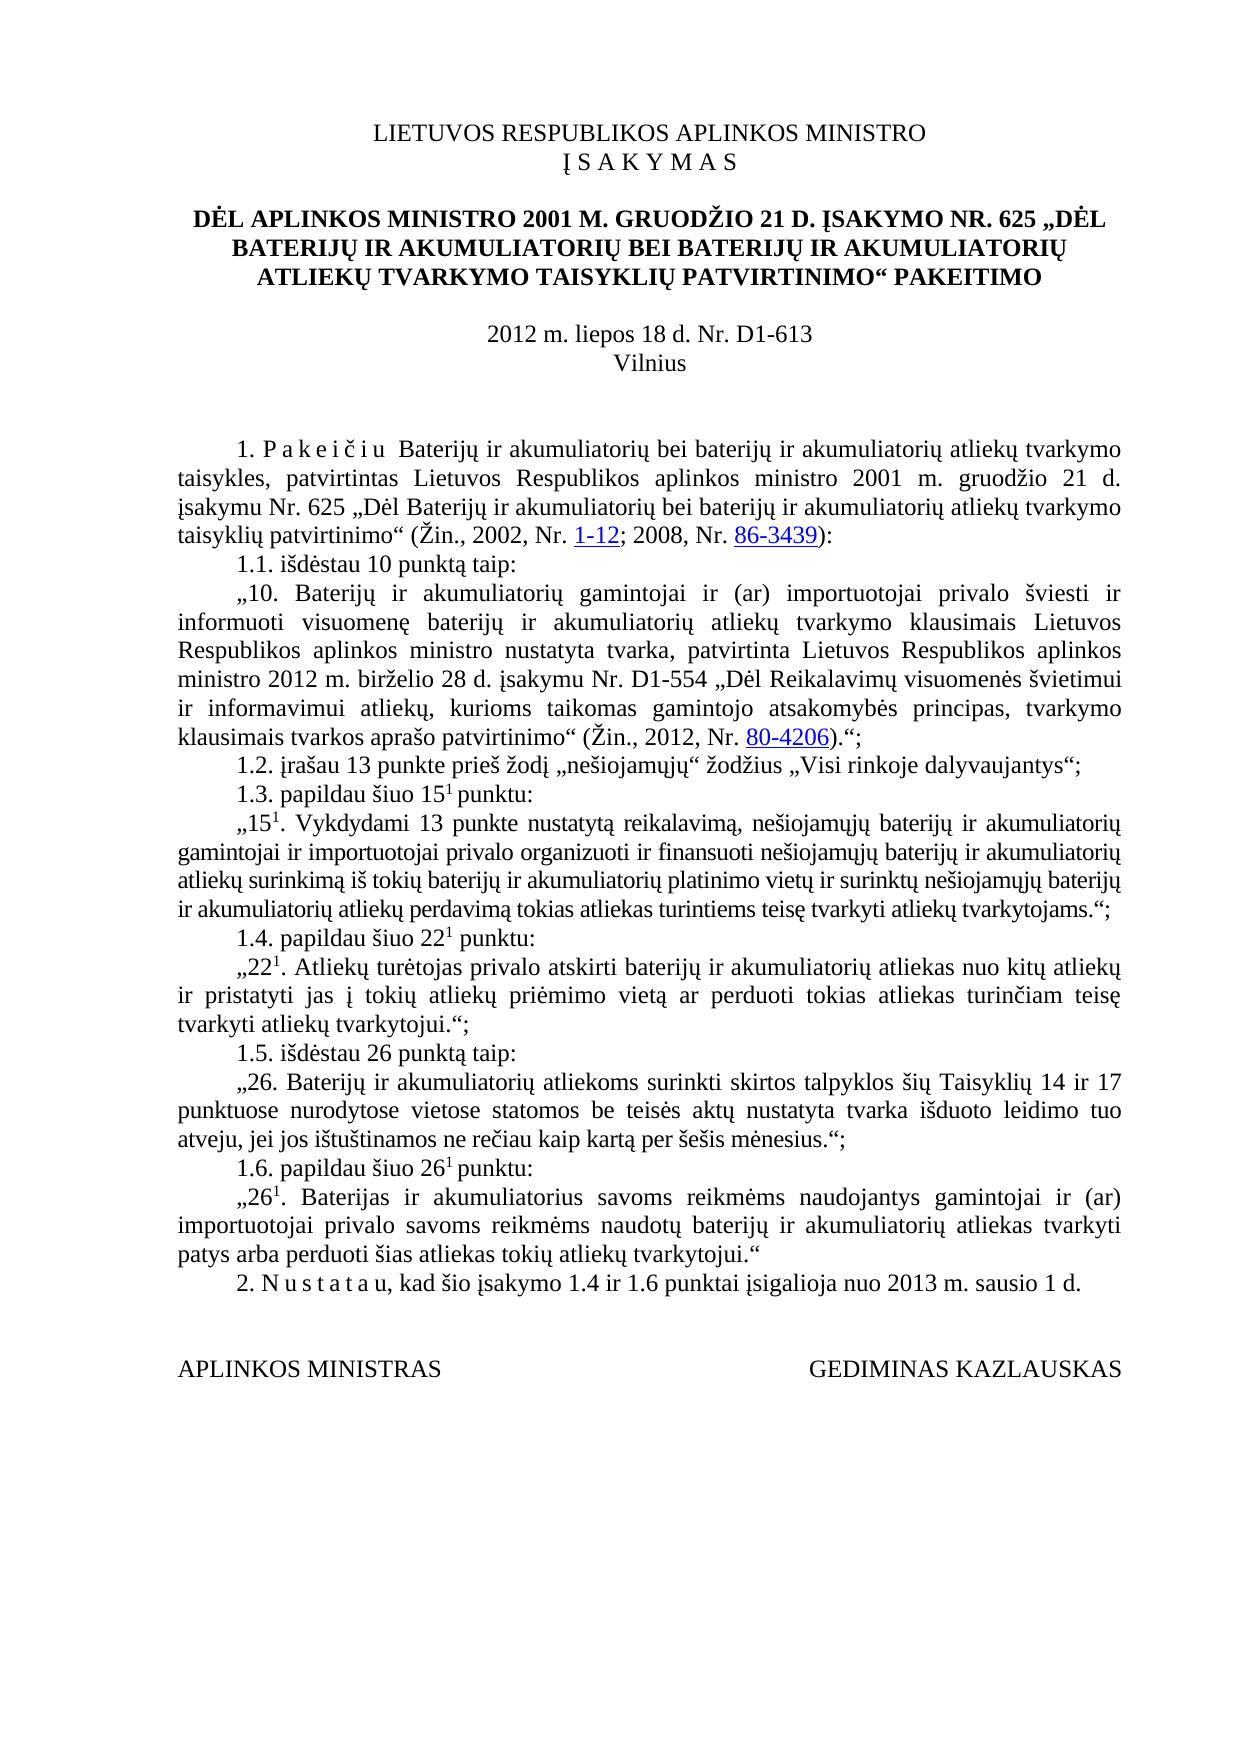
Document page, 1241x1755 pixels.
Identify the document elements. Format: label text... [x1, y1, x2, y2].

text 2. Nustatau, kad šio įsakymo 1.4 ir 1.6 punktai įsigalioja nuo 2013 m. sausio 1 d. [177, 1268, 1122, 1297]
text 1.5. išdėstau 26 punktą taip: [177, 1038, 1122, 1067]
text Aplinkos ministras Gediminas Kazlauskas [177, 1354, 1122, 1383]
text „221. Atliekų turėtojas privalo atskirti baterijų ir akumuliatorių atliekas nuo kitų atliekų ir pristatyti jas į tokių atliekų priėmimo vietą ar perduoti tokias atliekas turinčiam teisę tvarkyti atliekų tvarkytojui.“; [177, 952, 1122, 1038]
text 1.4. papildau šiuo 221 punktu: [177, 923, 1122, 952]
text 1.3. papildau šiuo 151 punktu: [177, 779, 1122, 808]
text 2012 m. liepos 18 d. Nr. D1-613 [177, 319, 1122, 348]
text LIETUVOS RESPUBLIKOS APLINKOS MINISTRO [177, 118, 1122, 147]
text DĖL APLINKOS MINISTRO 2001 M. GRUODŽIO 21 D. ĮSAKYMO Nr. 625 „DĖL BATERIJŲ IR AKUMULIATORIŲ BEI BATERIJŲ IR AKUMULIATORIŲ ATLIEKŲ TVARKYMO TAISYKLIŲ PATVIRTINIMO“ PAKEITIMO [177, 204, 1122, 291]
text „10. Baterijų ir akumuliatorių gamintojai ir (ar) importuotojai privalo šviesti ir informuoti visuomenę baterijų ir akumuliatorių atliekų tvarkymo klausimais Lietuvos Respublikos aplinkos ministro nustatyta tvarka, patvirtinta Lietuvos Respublikos aplinkos ministro 2012 m. birželio 28 d. įsakymu Nr. D1-554 „Dėl reikalavimų visuomenės švietimui ir informavimui atliekų, kurioms taikomas gamintojo atsakomybės principas, tvarkymo klausimais tvarkos aprašo patvirtinimo“ (Žin., 2012, Nr. 80-4206).“; [177, 578, 1122, 751]
text Vilnius [177, 348, 1122, 377]
text 1.2. įrašau 13 punkte prieš žodį „nešiojamųjų“ žodžius „Visi rinkoje dalyvaujantys“; [177, 751, 1122, 779]
text „151. Vykdydami 13 punkte nustatytą reikalavimą, nešiojamųjų baterijų ir akumuliatorių gamintojai ir importuotojai privalo organizuoti ir finansuoti nešiojamųjų baterijų ir akumuliatorių atliekų surinkimą iš tokių baterijų ir akumuliatorių platinimo vietų ir surinktų nešiojamųjų baterijų ir akumuliatorių atliekų perdavimą tokias atliekas turintiems teisę tvarkyti atliekų tvarkytojams.“; [177, 808, 1122, 923]
text 1. Pakeičiu Baterijų ir akumuliatorių bei baterijų ir akumuliatorių atliekų tvarkymo taisykles, patvirtintas Lietuvos Respublikos aplinkos ministro 2001 m. gruodžio 21 d. įsakymu Nr. 625 „Dėl baterijų ir akumuliatorių bei baterijų ir akumuliatorių atliekų tvarkymo taisyklių patvirtinimo“ (Žin., 2002, Nr. 1-12; 2008, Nr. 86-3439): [177, 434, 1122, 549]
text „26. Baterijų ir akumuliatorių atliekoms surinkti skirtos talpyklos šių Taisyklių 14 ir 17 punktuose nurodytose vietose statomos be teisės aktų nustatyta tvarka išduoto leidimo tuo atveju, jei jos ištuštinamos ne rečiau kaip kartą per šešis mėnesius.“; [177, 1067, 1122, 1153]
text „261. Baterijas ir akumuliatorius savoms reikmėms naudojantys gamintojai ir (ar) importuotojai privalo savoms reikmėms naudotų baterijų ir akumuliatorių atliekas tvarkyti patys arba perduoti šias atliekas tokių atliekų tvarkytojui.“ [177, 1182, 1122, 1268]
text 1.1. išdėstau 10 punktą taip: [177, 549, 1122, 578]
text 1.6. papildau šiuo 261 punktu: [177, 1153, 1122, 1182]
text Į S A K Y M A S [177, 147, 1122, 176]
